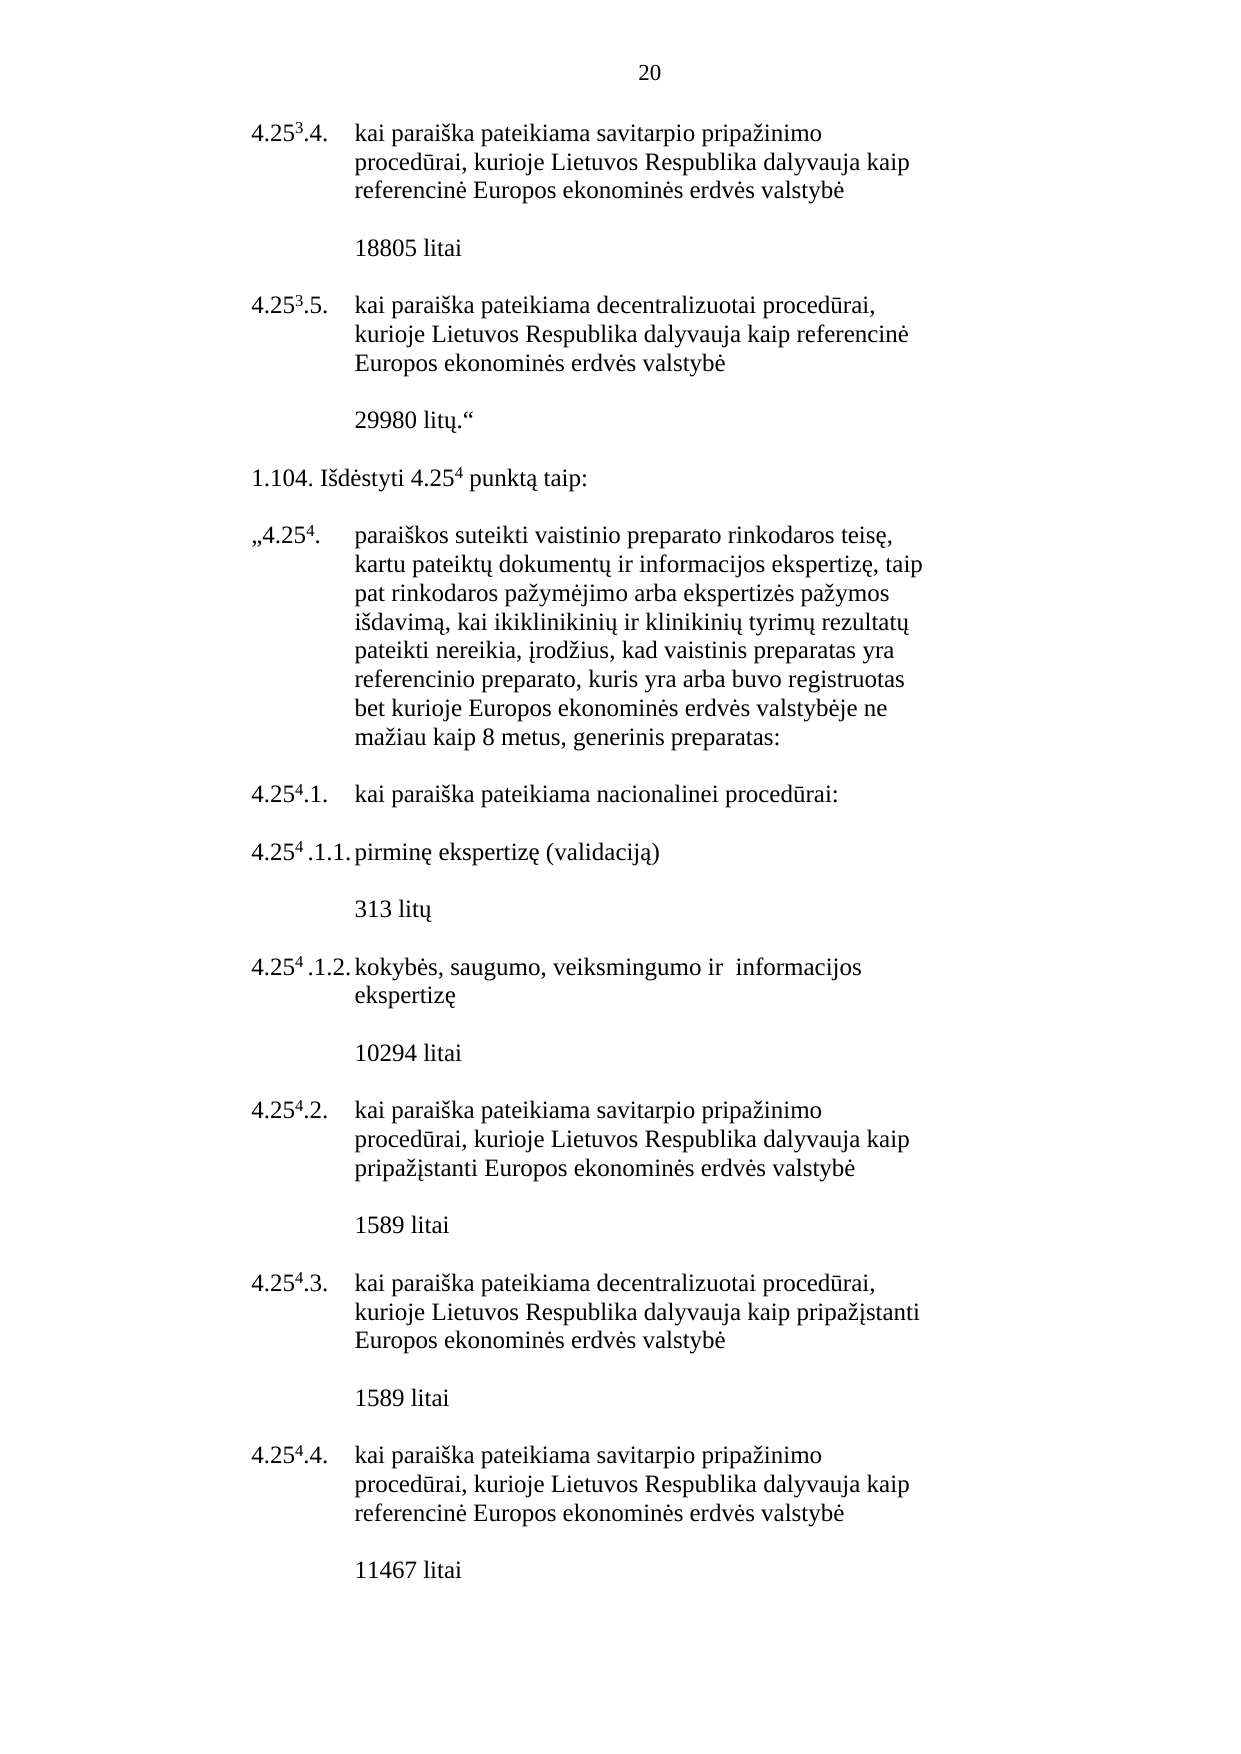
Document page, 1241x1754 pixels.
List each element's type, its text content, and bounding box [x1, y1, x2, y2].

text „4.254. paraiškos suteikti vaistinio preparato rinkodaros teisę, kartu pateiktų dokumentų ir informacijos ekspertizę, taip pat rinkodaros pažymėjimo arba ekspertizės pažymos išdavimą, kai ikiklinikinių ir klinikinių tyrimų rezultatų pateikti nereikia, įrodžius, kad vaistinis preparatas yra referencinio preparato, kuris yra arba buvo registruotas bet kurioje Europos ekonominės erdvės valstybėje ne mažiau kaip 8 metus, generinis preparatas: [251, 521, 924, 751]
text 4.254.1. kai paraiška pateikiama nacionalinei procedūrai: [251, 779, 924, 808]
text 4.254.3. kai paraiška pateikiama decentralizuotai procedūrai, kurioje Lietuvos Respublika dalyvauja kaip pripažįstanti Europos ekonominės erdvės valstybė 1589 litai [251, 1268, 924, 1412]
text 4.254 .1.2. kokybės, saugumo, veiksmingumo ir informacijos ekspertizę 10294 litai [251, 952, 924, 1067]
text 4.253.4. kai paraiška pateikiama savitarpio pripažinimo procedūrai, kurioje Lietuvos Respublika dalyvauja kaip referencinė Europos ekonominės erdvės valstybė 18805 litai [251, 118, 924, 262]
text 4.254 .1.1. pirminę ekspertizę (validaciją) 313 litų [251, 837, 924, 923]
text 4.254.4. kai paraiška pateikiama savitarpio pripažinimo procedūrai, kurioje Lietuvos Respublika dalyvauja kaip referencinė Europos ekonominės erdvės valstybė 11467 litai [251, 1441, 924, 1584]
text 1.104. Išdėstyti 4.254 punktą taip: [251, 463, 924, 492]
text 4.254.2. kai paraiška pateikiama savitarpio pripažinimo procedūrai, kurioje Lietuvos Respublika dalyvauja kaip pripažįstanti Europos ekonominės erdvės valstybė 1589 litai [251, 1096, 924, 1239]
text 4.253.5. kai paraiška pateikiama decentralizuotai procedūrai, kurioje Lietuvos Respublika dalyvauja kaip referencinė Europos ekonominės erdvės valstybė 29980 litų.“ [251, 291, 924, 434]
